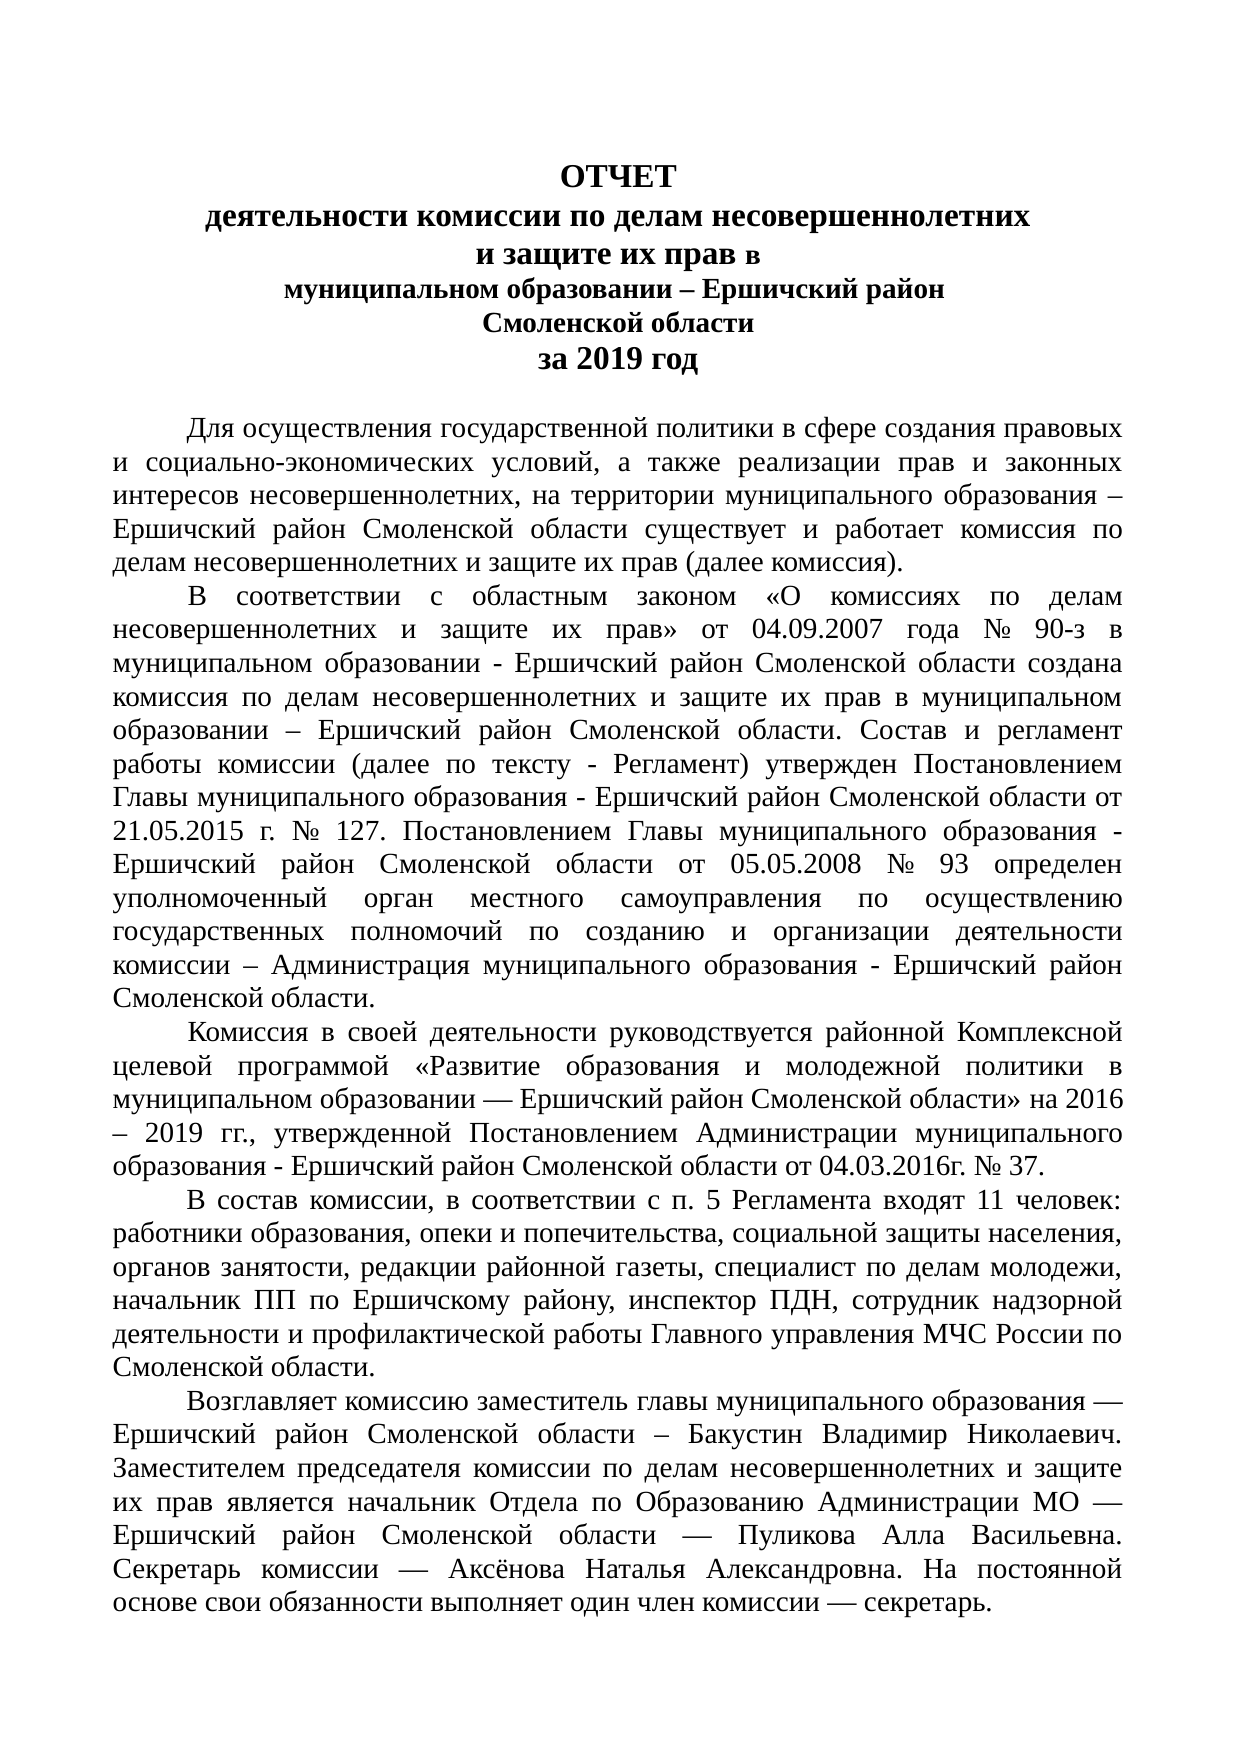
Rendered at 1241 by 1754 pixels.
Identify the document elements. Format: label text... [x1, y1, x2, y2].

text В соответствии с областным законом «О комиссиях по делам несовершеннолетних и защите их прав» от 04.09.2007 года № 90-з в муниципальном образовании - Ершичский район Смоленской области создана комиссия по делам несовершеннолетних и защите их прав в муниципальном образовании – Ершичский район Смоленской области. Состав и регламент работы комиссии (далее по тексту - Регламент) утвержден Постановлением Главы муниципального образования - Ершичский район Смоленской области от 21.05.2015 г. № 127. Постановлением Главы муниципального образования - Ершичский район Смоленской области от 05.05.2008 № 93 определен уполномоченный орган местного самоуправления по осуществлению государственных полномочий по созданию и организации деятельности комиссии – Администрация муниципального образования - Ершичский район Смоленской области. [112, 578, 1123, 1014]
text Возглавляет комиссию заместитель главы муниципального образования — Ершичский район Смоленской области – Бакустин Владимир Николаевич. Заместителем председателя комиссии по делам несовершеннолетних и защите их прав является начальник Отдела по Образованию Администрации МО — Ершичский район Смоленской области — Пуликова Алла Васильевна. Секретарь комиссии — Аксёнова Наталья Александровна. На постоянной основе свои обязанности выполняет один член комиссии — секретарь. [112, 1383, 1123, 1618]
text Для осуществления государственной политики в сфере создания правовых и социально-экономических условий, а также реализации прав и законных интересов несовершеннолетних, на территории муниципального образования – Ершичский район Смоленской области существует и работает комиссия по делам несовершеннолетних и защите их прав (далее комиссия). [112, 410, 1123, 578]
text Комиссия в своей деятельности руководствуется районной Комплексной целевой программой «Развитие образования и молодежной политики в муниципальном образовании — Ершичский район Смоленской области» на 2016 – 2019 гг., утвержденной Постановлением Администрации муниципального образования - Ершичский район Смоленской области от 04.03.2016г. № 37. [112, 1014, 1123, 1182]
text муниципальном образовании – Ершичский район [112, 271, 1123, 305]
text Смоленской области [112, 305, 1123, 338]
subtitle Отчет [112, 156, 1123, 195]
text В состав комиссии, в соответствии с п. 5 Регламента входят 11 человек: работники образования, опеки и попечительства, социальной защиты населения, органов занятости, редакции районной газеты, специалист по делам молодежи, начальник ПП по Ершичскому району, инспектор ПДН, сотрудник надзорной деятельности и профилактической работы Главного управления МЧС России по Смоленской области. [112, 1182, 1123, 1383]
text за 2019 год [112, 338, 1123, 377]
text деятельности комиссии по делам несовершеннолетних [112, 195, 1123, 233]
text и защите их прав в [112, 233, 1123, 271]
